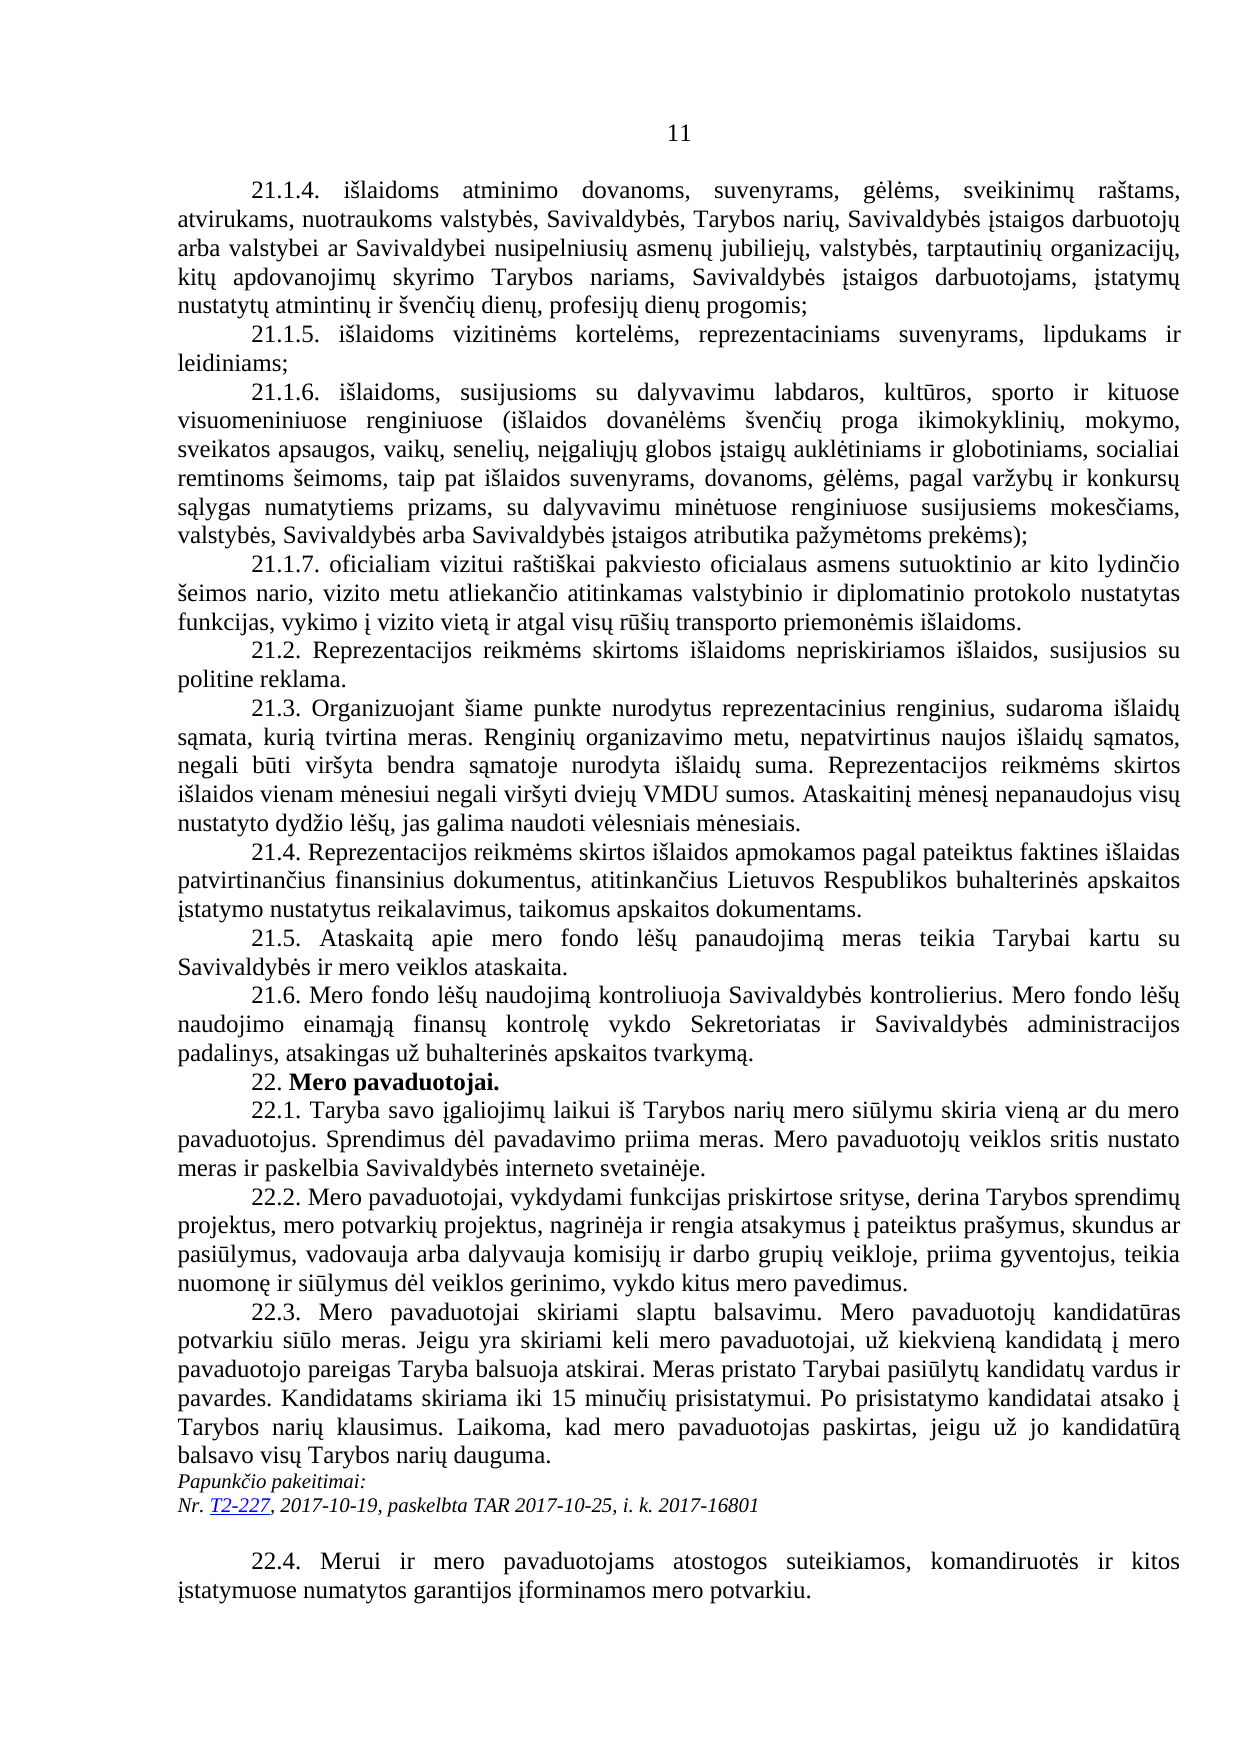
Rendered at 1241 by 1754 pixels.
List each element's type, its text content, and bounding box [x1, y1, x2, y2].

text 21.4. Reprezentacijos reikmėms skirtos išlaidos apmokamos pagal pateiktus faktines išlaidas patvirtinančius finansinius dokumentus, atitinkančius Lietuvos Respublikos buhalterinės apskaitos įstatymo nustatytus reikalavimus, taikomus apskaitos dokumentams. [177, 837, 1181, 923]
text 21.6. Mero fondo lėšų naudojimą kontroliuoja Savivaldybės kontrolierius. Mero fondo lėšų naudojimo einamąją finansų kontrolę vykdo Sekretoriatas ir Savivaldybės administracijos padalinys, atsakingas už buhalterinės apskaitos tvarkymą. [177, 981, 1181, 1067]
text 21.1.5. išlaidoms vizitinėms kortelėms, reprezentaciniams suvenyrams, lipdukams ir leidiniams; [177, 319, 1181, 377]
text Nr. T2-227, 2017-10-19, paskelbta TAR 2017-10-25, i. k. 2017-16801 [177, 1493, 1181, 1517]
text 21.1.4. išlaidoms atminimo dovanoms, suvenyrams, gėlėms, sveikinimų raštams, atvirukams, nuotraukoms valstybės, Savivaldybės, Tarybos narių, Savivaldybės įstaigos darbuotojų arba valstybei ar Savivaldybei nusipelniusių asmenų jubiliejų, valstybės, tarptautinių organizacijų, kitų apdovanojimų skyrimo Tarybos nariams, Savivaldybės įstaigos darbuotojams, įstatymų nustatytų atmintinų ir švenčių dienų, profesijų dienų progomis; [177, 176, 1181, 319]
text 22.4. Merui ir mero pavaduotojams atostogos suteikiamos, komandiruotės ir kitos įstatymuose numatytos garantijos įforminamos mero potvarkiu. [177, 1546, 1181, 1604]
text 21.1.7. oficialiam vizitui raštiškai pakviesto oficialaus asmens sutuoktinio ar kito lydinčio šeimos nario, vizito metu atliekančio atitinkamas valstybinio ir diplomatinio protokolo nustatytas funkcijas, vykimo į vizito vietą ir atgal visų rūšių transporto priemonėmis išlaidoms. [177, 549, 1181, 636]
text 21.1.6. išlaidoms, susijusioms su dalyvavimu labdaros, kultūros, sporto ir kituose visuomeniniuose renginiuose (išlaidos dovanėlėms švenčių proga ikimokyklinių, mokymo, sveikatos apsaugos, vaikų, senelių, neįgaliųjų globos įstaigų auklėtiniams ir globotiniams, socialiai remtinoms šeimoms, taip pat išlaidos suvenyrams, dovanoms, gėlėms, pagal varžybų ir konkursų sąlygas numatytiems prizams, su dalyvavimu minėtuose renginiuose susijusiems mokesčiams, valstybės, Savivaldybės arba Savivaldybės įstaigos atributika pažymėtoms prekėms); [177, 377, 1181, 549]
text 21.5. Ataskaitą apie mero fondo lėšų panaudojimą meras teikia Tarybai kartu su Savivaldybės ir mero veiklos ataskaita. [177, 923, 1181, 981]
text 21.2. Reprezentacijos reikmėms skirtoms išlaidoms nepriskiriamos išlaidos, susijusios su politine reklama. [177, 636, 1181, 693]
text 22. Mero pavaduotojai. [177, 1067, 1181, 1096]
text Papunkčio pakeitimai: [177, 1469, 1181, 1493]
text 22.2. Mero pavaduotojai, vykdydami funkcijas priskirtose srityse, derina Tarybos sprendimų projektus, mero potvarkių projektus, nagrinėja ir rengia atsakymus į pateiktus prašymus, skundus ar pasiūlymus, vadovauja arba dalyvauja komisijų ir darbo grupių veikloje, priima gyventojus, teikia nuomonę ir siūlymus dėl veiklos gerinimo, vykdo kitus mero pavedimus. [177, 1182, 1181, 1297]
text 22.1. Taryba savo įgaliojimų laikui iš Tarybos narių mero siūlymu skiria vieną ar du mero pavaduotojus. Sprendimus dėl pavadavimo priima meras. Mero pavaduotojų veiklos sritis nustato meras ir paskelbia Savivaldybės interneto svetainėje. [177, 1096, 1181, 1182]
text 22.3. Mero pavaduotojai skiriami slaptu balsavimu. Mero pavaduotojų kandidatūras potvarkiu siūlo meras. Jeigu yra skiriami keli mero pavaduotojai, už kiekvieną kandidatą į mero pavaduotojo pareigas Taryba balsuoja atskirai. Meras pristato Tarybai pasiūlytų kandidatų vardus ir pavardes. Kandidatams skiriama iki 15 minučių prisistatymui. Po prisistatymo kandidatai atsako į Tarybos narių klausimus. Laikoma, kad mero pavaduotojas paskirtas, jeigu už jo kandidatūrą balsavo visų Tarybos narių dauguma. [177, 1297, 1181, 1469]
text 21.3. Organizuojant šiame punkte nurodytus reprezentacinius renginius, sudaroma išlaidų sąmata, kurią tvirtina meras. Renginių organizavimo metu, nepatvirtinus naujos išlaidų sąmatos, negali būti viršyta bendra sąmatoje nurodyta išlaidų suma. Reprezentacijos reikmėms skirtos išlaidos vienam mėnesiui negali viršyti dviejų VMDU sumos. Ataskaitinį mėnesį nepanaudojus visų nustatyto dydžio lėšų, jas galima naudoti vėlesniais mėnesiais. [177, 693, 1181, 837]
